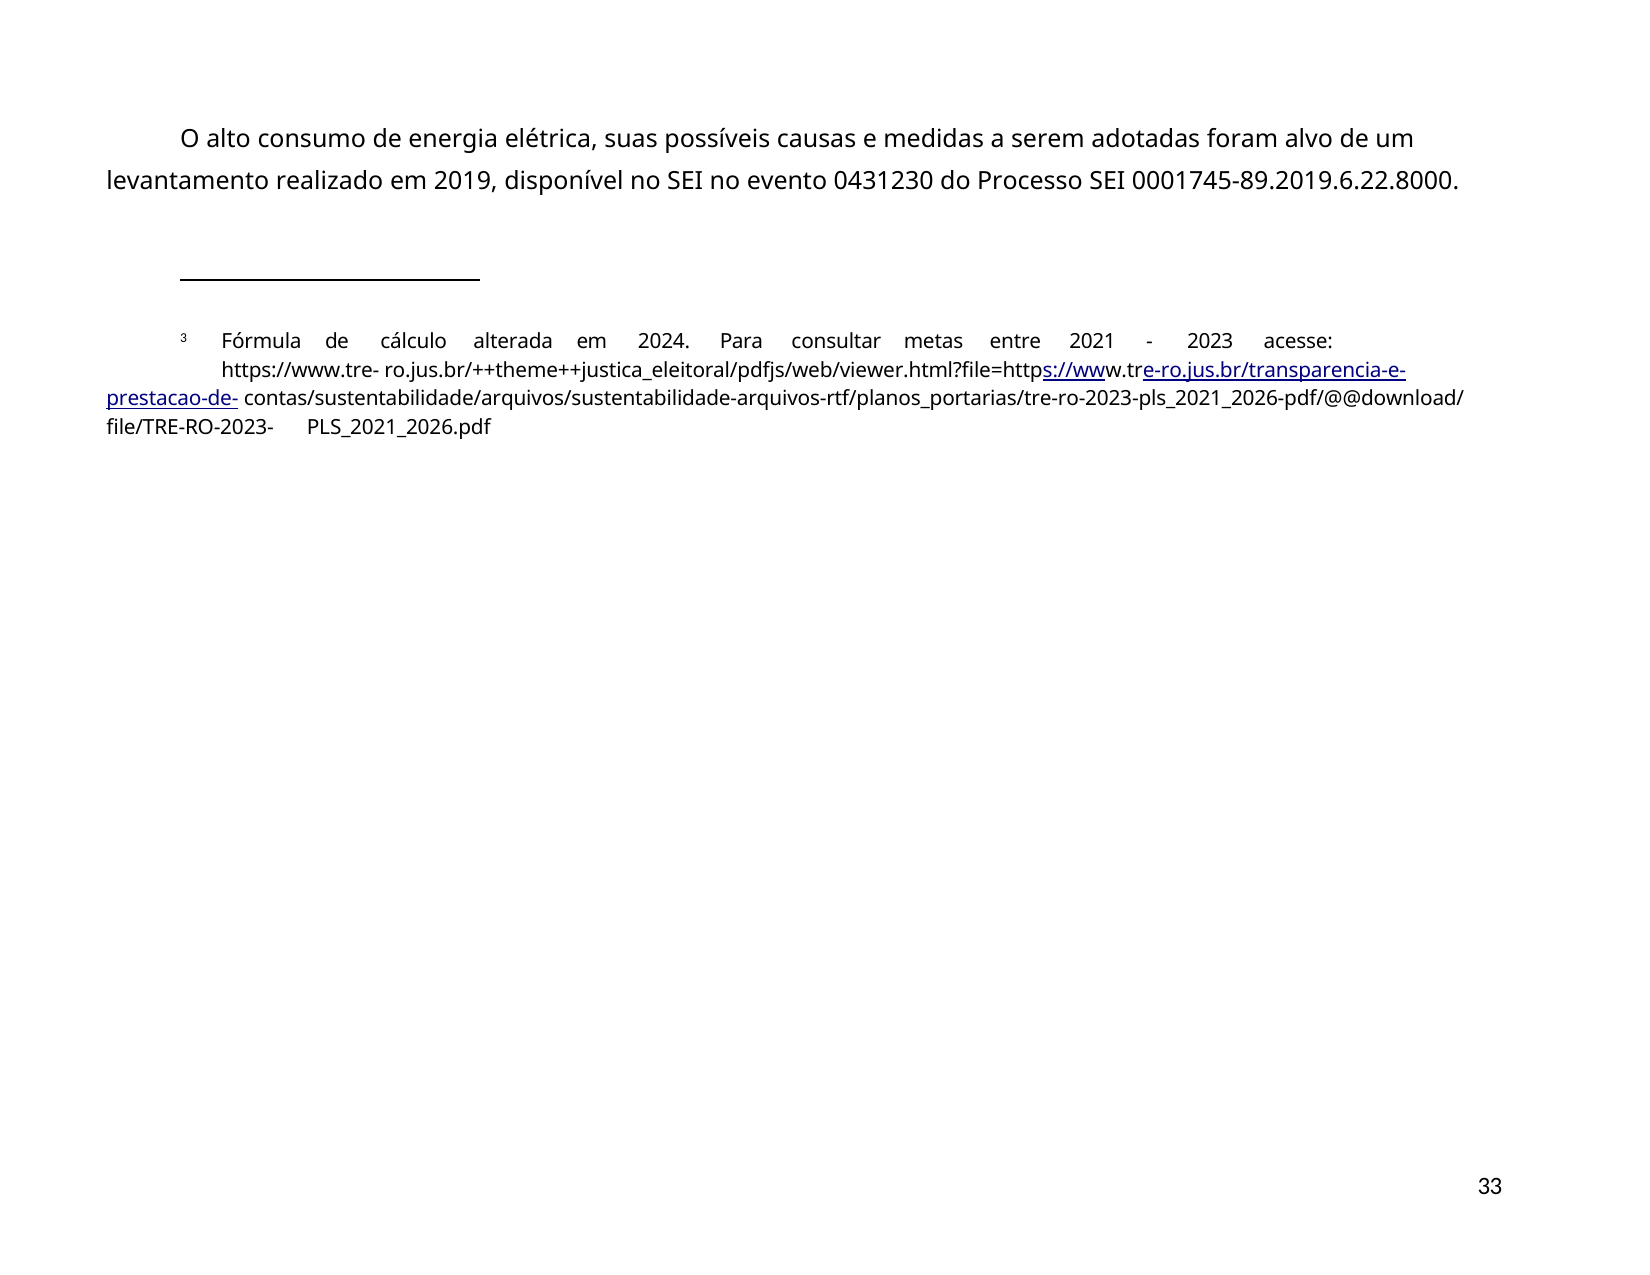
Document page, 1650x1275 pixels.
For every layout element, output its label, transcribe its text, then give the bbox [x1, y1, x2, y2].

text O alto consumo de energia elétrica, suas possíveis causas e medidas a serem adotadas foram alvo de um levantamento realizado em 2019, disponível no SEI no evento 0431230 do Processo SEI 0001745-89.2019.6.22.8000. [106, 121, 1502, 196]
text 3 Fórmula de cálculo alterada em 2024. Para consultar metas entre 2021 - 2023 acesse: https://www.tre- ro.jus.br/++theme++justica_eleitoral/pdfjs/web/viewer.html?file=https://www.tre-ro.jus.br/transparencia-e-prestacao-de- contas/sustentabilidade/arquivos/sustentabilidade-arquivos-rtf/planos_portarias/tre-ro-2023-pls_2021_2026-pdf/@@download/file/TRE-RO-2023- PLS_2021_2026.pdf [106, 327, 1503, 440]
